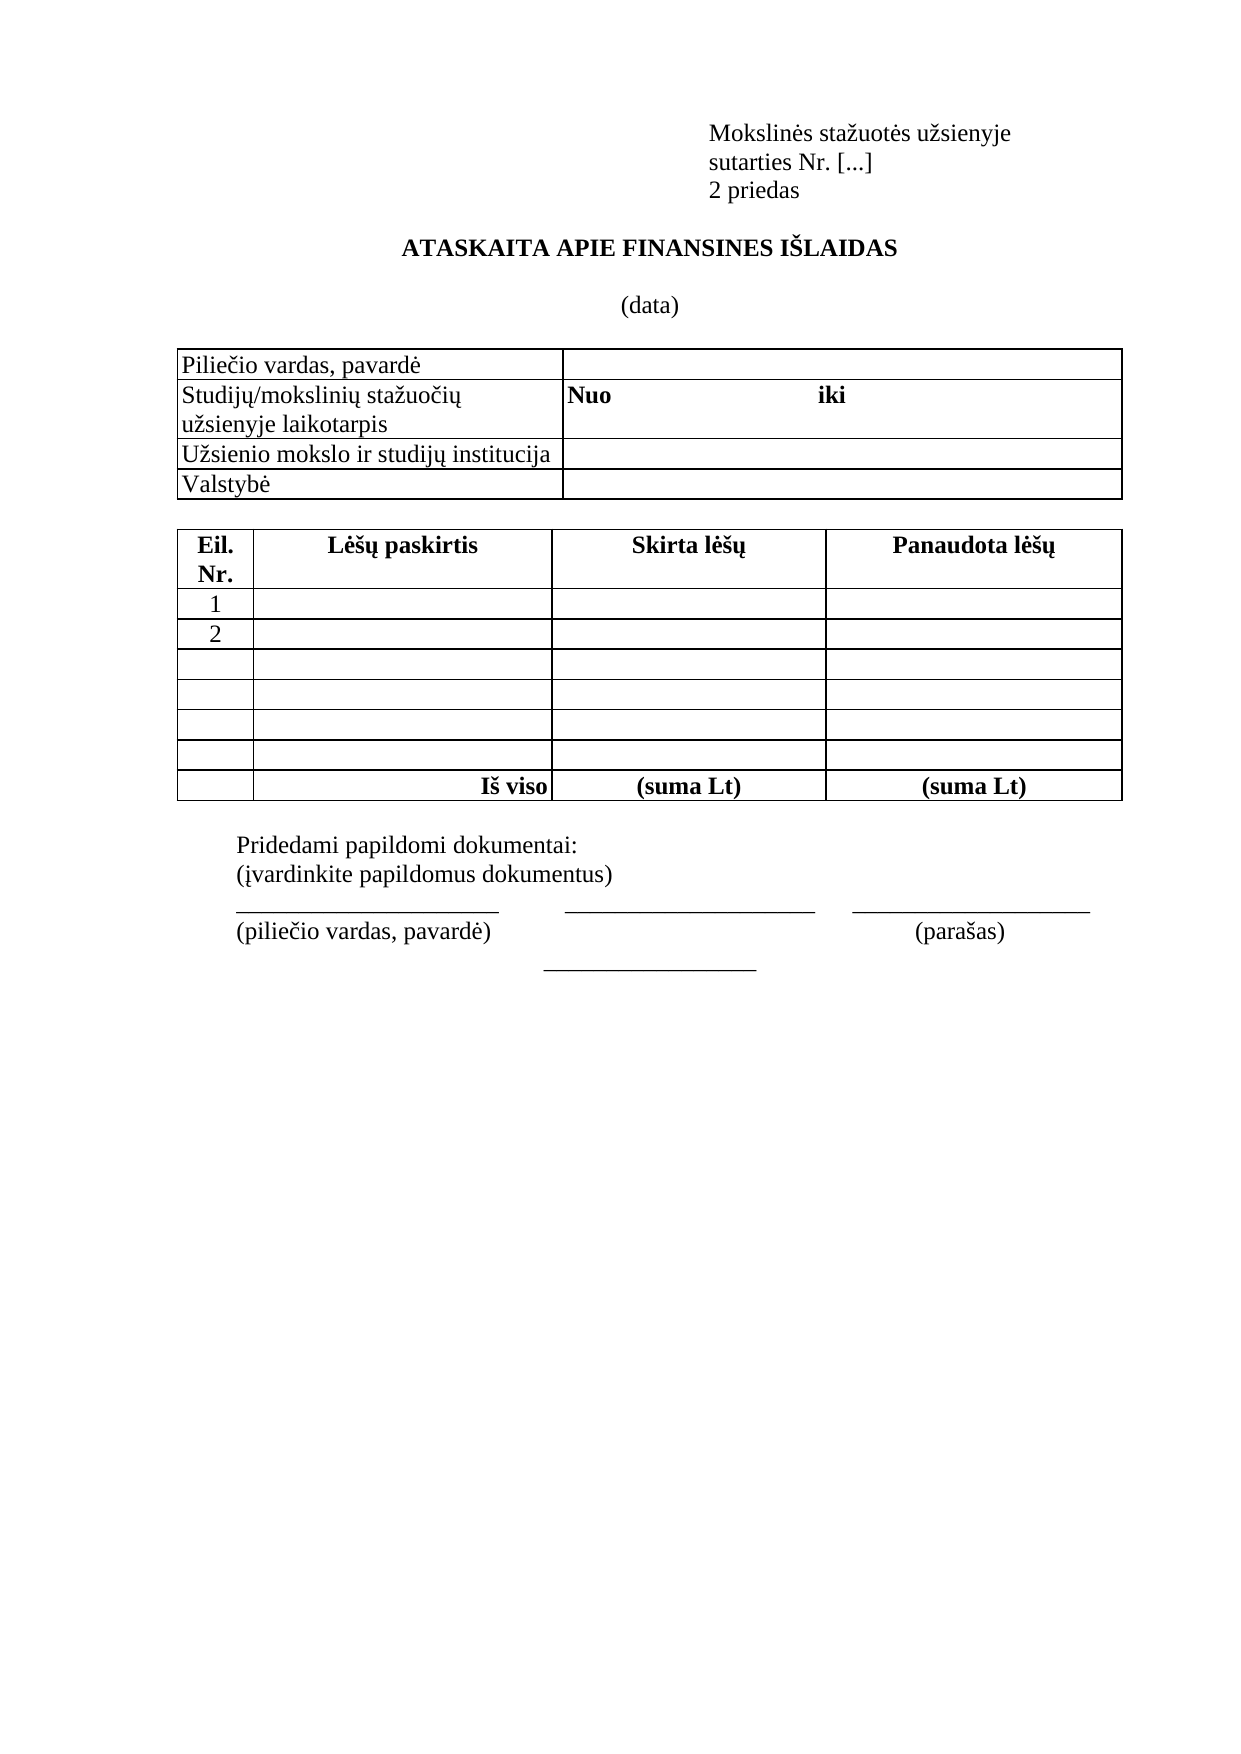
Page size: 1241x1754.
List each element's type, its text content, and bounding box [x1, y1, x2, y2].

text ATASKAITA APIE FINANSINES IŠLAIDAS [177, 233, 1122, 262]
table_cell [553, 620, 825, 648]
table_cell [553, 741, 825, 769]
table_cell [178, 650, 253, 678]
table_cell [178, 771, 253, 800]
table_header Eil. Nr. [178, 530, 253, 587]
table_cell [553, 680, 825, 709]
table_cell [178, 680, 253, 709]
table_header [564, 350, 1121, 378]
text (įvardinkite papildomus dokumentus) [177, 859, 1122, 887]
text sutarties Nr. [...] [177, 147, 1122, 176]
table_cell [827, 650, 1121, 678]
text (data) [177, 291, 1122, 319]
text 2 priedas [177, 176, 1122, 204]
text Mokslinės stažuotės užsienyje [177, 118, 1122, 147]
table_cell [827, 710, 1121, 739]
table_header Panaudota lėšų [827, 530, 1121, 587]
table_cell Nuo iki [564, 380, 1121, 437]
text _________________ [177, 945, 1122, 974]
table_cell [254, 589, 551, 618]
table_cell Studijų/mokslinių stažuočių užsienyje laikotarpis [178, 380, 562, 437]
table_cell Valstybė [178, 470, 562, 498]
table_cell [553, 650, 825, 678]
table_cell [254, 680, 551, 709]
table_cell [254, 710, 551, 739]
table_cell Užsienio mokslo ir studijų institucija [178, 439, 562, 468]
text Pridedami papildomi dokumentai: [177, 830, 1122, 859]
table_cell [254, 650, 551, 678]
table_cell (suma Lt) [553, 771, 825, 800]
table_cell [827, 589, 1121, 618]
table_cell [827, 680, 1121, 709]
table_cell [827, 620, 1121, 648]
table_header Skirta lėšų [553, 530, 825, 587]
text (piliečio vardas, pavardė) (parašas) [177, 916, 1122, 945]
table_cell [178, 710, 253, 739]
table_cell [564, 439, 1121, 468]
table_header Lėšų paskirtis [254, 530, 551, 587]
table_cell [553, 589, 825, 618]
table_cell 1 [178, 589, 253, 618]
table_cell 2 [178, 620, 253, 648]
table_cell [178, 741, 253, 769]
table_cell [254, 620, 551, 648]
text _____________________ ____________________ ___________________ [177, 887, 1122, 916]
table_cell [564, 470, 1121, 498]
table_cell (suma Lt) [827, 771, 1121, 800]
table_cell [553, 710, 825, 739]
table_header Piliečio vardas, pavardė [178, 350, 562, 378]
table_cell [254, 741, 551, 769]
table_cell Iš viso [254, 771, 551, 800]
table_cell [827, 741, 1121, 769]
